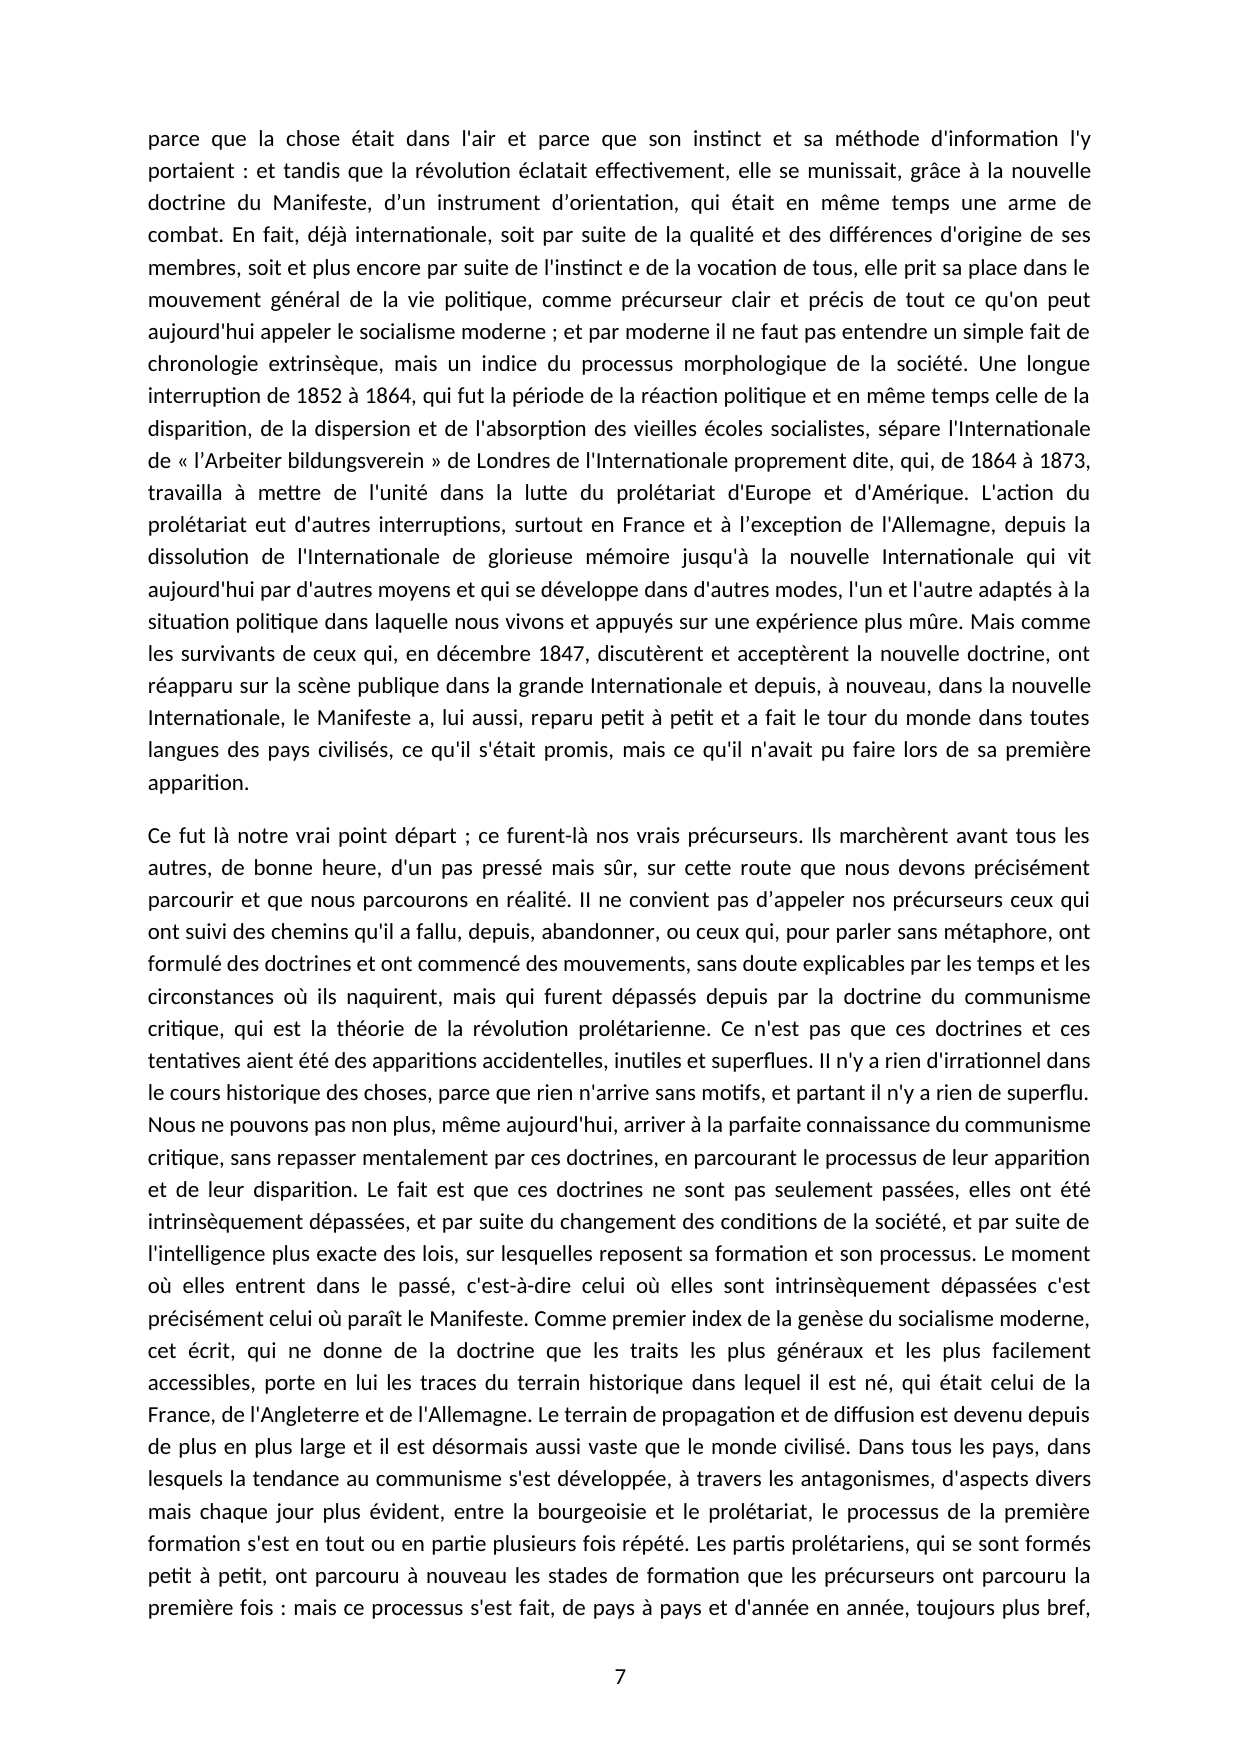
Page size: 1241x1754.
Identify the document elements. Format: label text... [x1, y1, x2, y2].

text Ce fut là notre vrai point départ ; ce furent-là nos vrais précurseurs. Ils marchèrent avant tous les autres, de bonne heure, d'un pas pressé mais sûr, sur cette route que nous devons précisément parcourir et que nous parcourons en réalité. II ne convient pas d’appeler nos précurseurs ceux qui ont suivi des chemins qu'il a fallu, depuis, abandonner, ou ceux qui, pour parler sans métaphore, ont formulé des doctrines et ont commencé des mouvements, sans doute explicables par les temps et les circonstances où ils naquirent, mais qui furent dépassés depuis par la doctrine du communisme critique, qui est la théorie de la révolution prolétarienne. Ce n'est pas que ces doctrines et ces tentatives aient été des apparitions accidentelles, inutiles et superflues. II n'y a rien d'irrationnel dans le cours historique des choses, parce que rien n'arrive sans motifs, et partant il n'y a rien de superflu. Nous ne pouvons pas non plus, même aujourd'hui, arriver à la parfaite connaissance du communisme critique, sans repasser mentalement par ces doctrines, en parcourant le processus de leur apparition et de leur disparition. Le fait est que ces doctrines ne sont pas seulement passées, elles ont été intrinsèquement dépassées, et par suite du changement des conditions de la société, et par suite de l'intelligence plus exacte des lois, sur lesquelles reposent sa formation et son processus. Le moment où elles entrent dans le passé, c'est-à-dire celui où elles sont intrinsèquement dépassées c'est précisément celui où paraît le Manifeste. Comme premier index de la genèse du socialisme moderne, cet écrit, qui ne donne de la doctrine que les traits les plus généraux et les plus facilement accessibles, porte en lui les traces du terrain historique dans lequel il est né, qui était celui de la France, de l'Angleterre et de l'Allemagne. Le terrain de propagation et de diffusion est devenu depuis de plus en plus large et il est désormais aussi vaste que le monde civilisé. Dans tous les pays, dans lesquels la tendance au communisme s'est développée, à travers les antagonismes, d'aspects divers mais chaque jour plus évident, entre la bourgeoisie et le prolétariat, le processus de la première formation s'est en tout ou en partie plusieurs fois répété. Les partis prolétariens, qui se sont formés petit à petit, ont parcouru à nouveau les stades de formation que les précurseurs ont parcouru la première fois : mais ce processus s'est fait, de pays à pays et d'année en année, toujours plus bref, [148, 821, 1093, 1621]
text parce que la chose était dans l'air et parce que son instinct et sa méthode d'information l'y portaient : et tandis que la révolution éclatait effectivement, elle se munissait, grâce à la nouvelle doctrine du Manifeste, d’un instrument d’orientation, qui était en même temps une arme de combat. En fait, déjà internationale, soit par suite de la qualité et des différences d'origine de ses membres, soit et plus encore par suite de l'instinct e de la vocation de tous, elle prit sa place dans le mouvement général de la vie politique, comme précurseur clair et précis de tout ce qu'on peut aujourd'hui appeler le socialisme moderne ; et par moderne il ne faut pas entendre un simple fait de chronologie extrinsèque, mais un indice du processus morphologique de la société. Une longue interruption de 1852 à 1864, qui fut la période de la réaction politique et en même temps celle de la disparition, de la dispersion et de l'absorption des vieilles écoles socialistes, sépare l'Internationale de « l’Arbeiter bildungsverein » de Londres de l'Internationale proprement dite, qui, de 1864 à 1873, travailla à mettre de l'unité dans la lutte du prolétariat d'Europe et d'Amérique. L'action du prolétariat eut d'autres interruptions, surtout en France et à l’exception de l'Allemagne, depuis la dissolution de l'Internationale de glorieuse mémoire jusqu'à la nouvelle Internationale qui vit aujourd'hui par d'autres moyens et qui se développe dans d'autres modes, l'un et l'autre adaptés à la situation politique dans laquelle nous vivons et appuyés sur une expérience plus mûre. Mais comme les survivants de ceux qui, en décembre 1847, discutèrent et acceptèrent la nouvelle doctrine, ont réapparu sur la scène publique dans la grande Internationale et depuis, à nouveau, dans la nouvelle Internationale, le Manifeste a, lui aussi, reparu petit à petit et a fait le tour du monde dans toutes langues des pays civilisés, ce qu'il s'était promis, mais ce qu'il n'avait pu faire lors de sa première apparition. [148, 124, 1093, 796]
